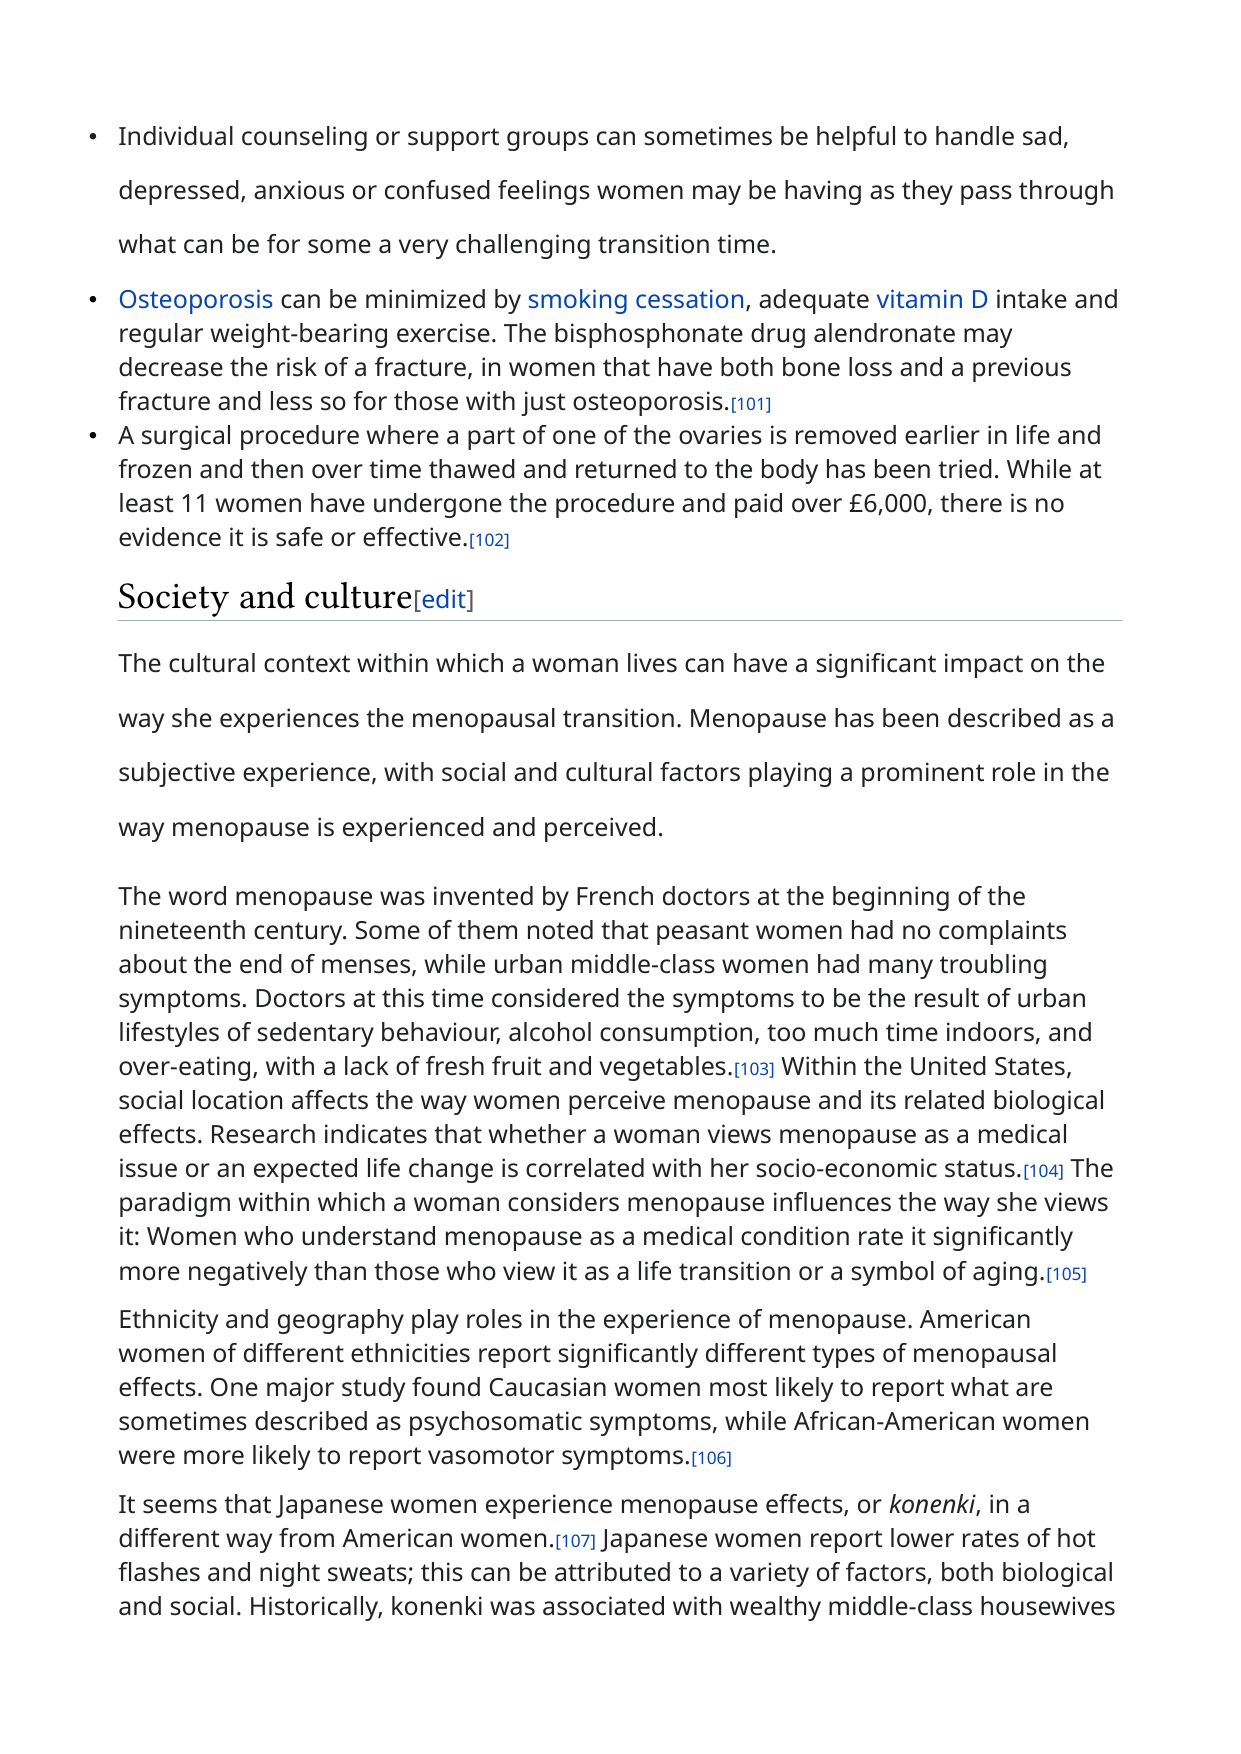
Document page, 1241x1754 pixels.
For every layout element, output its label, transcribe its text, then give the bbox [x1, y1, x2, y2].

subtitle Society and culture[edit] [118, 575, 1122, 620]
text The word menopause was invented by French doctors at the beginning of the nineteenth century. Some of them noted that peasant women had no complaints about the end of menses, while urban middle-class women had many troubling symptoms. Doctors at this time considered the symptoms to be the result of urban lifestyles of sedentary behaviour, alcohol consumption, too much time indoors, and over-eating, with a lack of fresh fruit and vegetables.[103] Within the United States, social location affects the way women perceive menopause and its related biological effects. Research indicates that whether a woman views menopause as a medical issue or an expected life change is correlated with her socio-economic status.[104] The paradigm within which a woman considers menopause influences the way she views it: Women who understand menopause as a medical condition rate it significantly more negatively than those who view it as a life transition or a symbol of aging.[105] [118, 878, 1122, 1287]
text Ethnicity and geography play roles in the experience of menopause. American women of different ethnicities report significantly different types of menopausal effects. One major study found Caucasian women most likely to report what are sometimes described as psychosomatic symptoms, while African-American women were more likely to report vasomotor symptoms.[106] [118, 1302, 1122, 1472]
text The cultural context within which a woman lives can have a significant impact on the way she experiences the menopausal transition. Menopause has been described as a subjective experience, with social and cultural factors playing a prominent role in the way menopause is experienced and perceived. [118, 646, 1122, 843]
list A surgical procedure where a part of one of the ovaries is removed earlier in life and frozen and then over time thawed and returned to the body has been tried. While at least 11 women have undergone the procedure and paid over £6,000, there is no evidence it is safe or effective.[102] [118, 418, 1122, 554]
list Osteoporosis can be minimized by smoking cessation, adequate vitamin D intake and regular weight-bearing exercise. The bisphosphonate drug alendronate may decrease the risk of a fracture, in women that have both bone loss and a previous fracture and less so for those with just osteoporosis.[101] [118, 282, 1122, 418]
text It seems that Japanese women experience menopause effects, or konenki, in a different way from American women.[107] Japanese women report lower rates of hot flashes and night sweats; this can be attributed to a variety of factors, both biological and social. Historically, konenki was associated with wealthy middle-class housewives [118, 1487, 1122, 1623]
list Individual counseling or support groups can sometimes be helpful to handle sad, depressed, anxious or confused feelings women may be having as they pass through what can be for some a very challenging transition time. [118, 118, 1122, 261]
